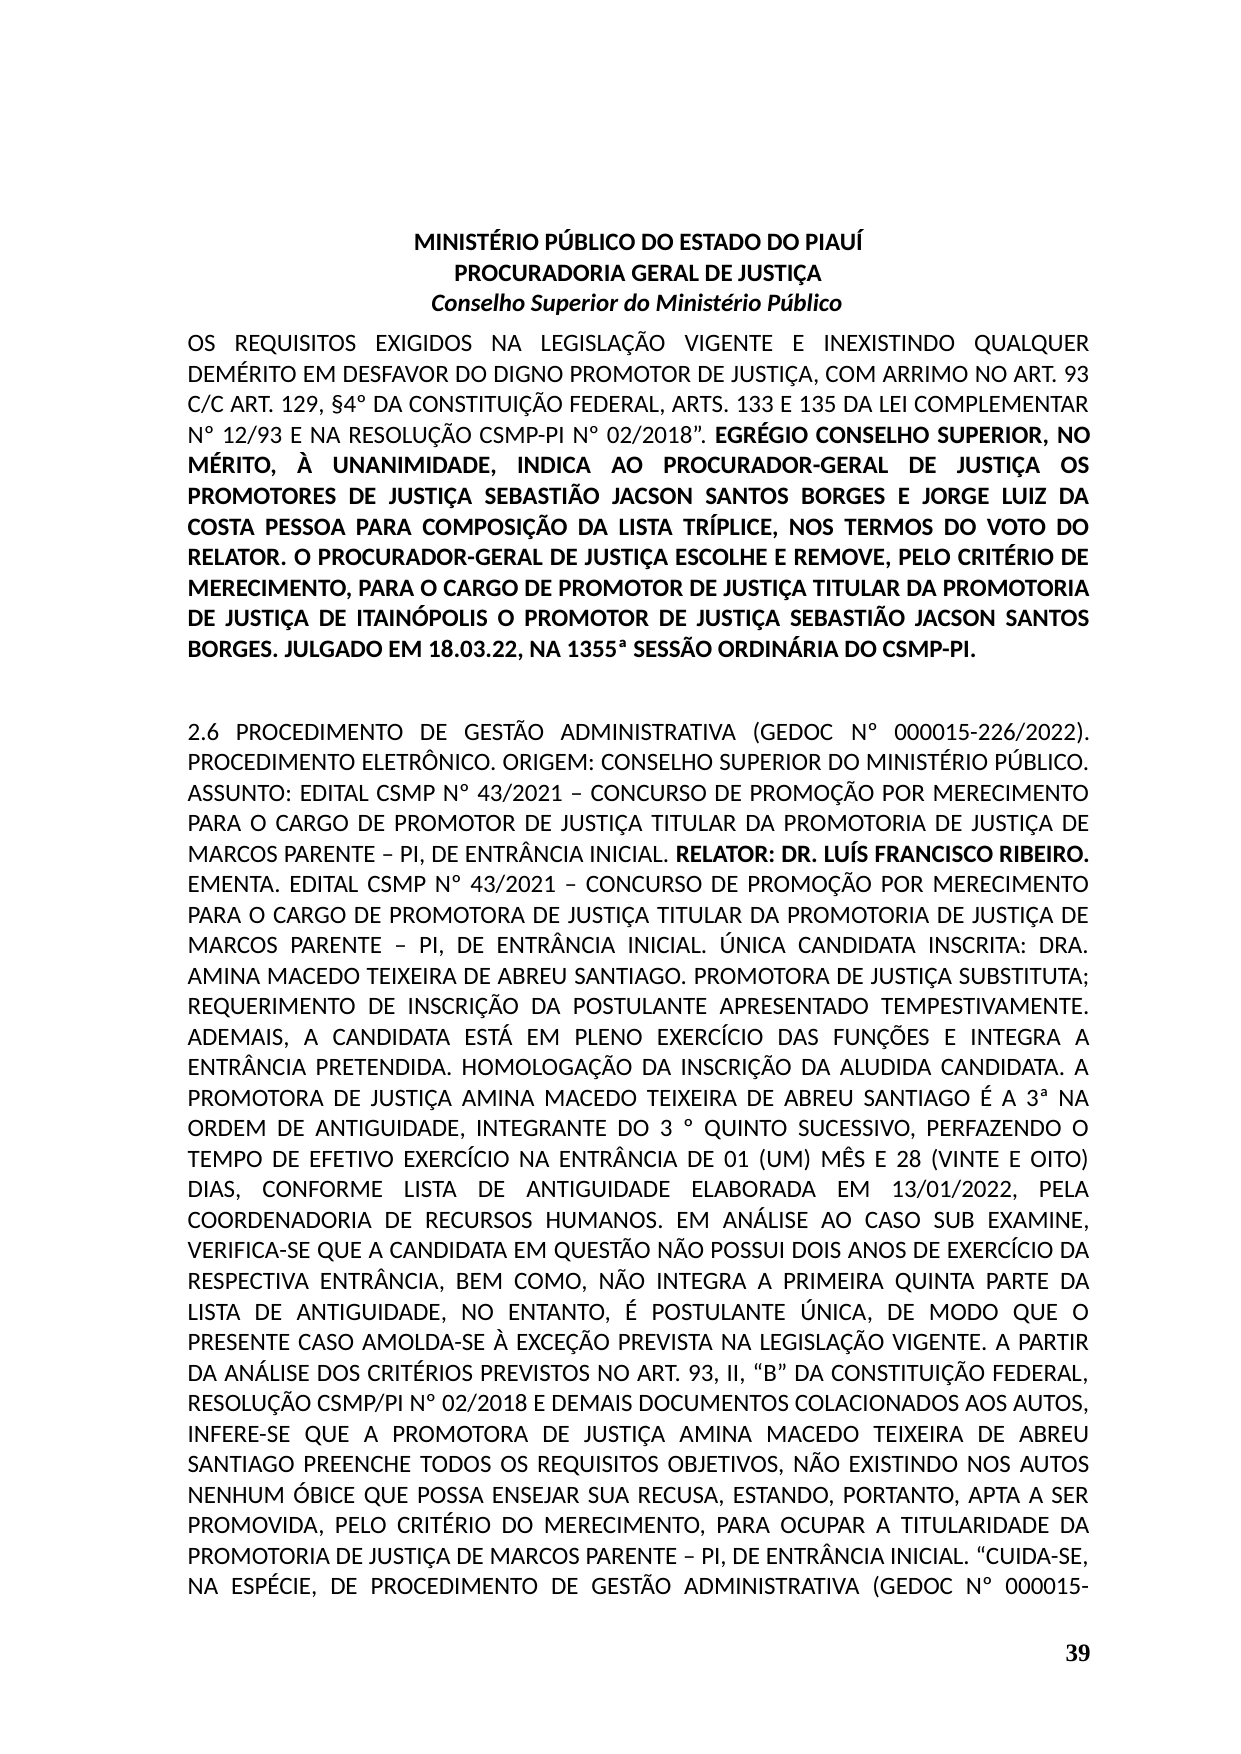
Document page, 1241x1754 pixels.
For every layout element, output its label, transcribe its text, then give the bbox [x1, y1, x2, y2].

text 2.6 PROCEDIMENTO DE GESTÃO ADMINISTRATIVA (GEDOC Nº 000015-226/2022). PROCEDIMENTO ELETRÔNICO. ORIGEM: CONSELHO SUPERIOR DO MINISTÉRIO PÚBLICO. ASSUNTO: EDITAL CSMP Nº 43/2021 – CONCURSO DE PROMOÇÃO POR MERECIMENTO PARA O CARGO DE PROMOTOR DE JUSTIÇA TITULAR DA PROMOTORIA DE JUSTIÇA DE MARCOS PARENTE – PI, DE ENTRÂNCIA INICIAL. RELATOR: DR. LUÍS FRANCISCO RIBEIRO. EMENTA. EDITAL CSMP Nº 43/2021 – CONCURSO DE PROMOÇÃO POR MERECIMENTO PARA O CARGO DE PROMOTORA DE JUSTIÇA TITULAR DA PROMOTORIA DE JUSTIÇA DE MARCOS PARENTE – PI, DE ENTRÂNCIA INICIAL. ÚNICA CANDIDATA INSCRITA: DRA. AMINA MACEDO TEIXEIRA DE ABREU SANTIAGO. PROMOTORA DE JUSTIÇA SUBSTITUTA; REQUERIMENTO DE INSCRIÇÃO DA POSTULANTE APRESENTADO TEMPESTIVAMENTE. ADEMAIS, A CANDIDATA ESTÁ EM PLENO EXERCÍCIO DAS FUNÇÕES E INTEGRA A ENTRÂNCIA PRETENDIDA. HOMOLOGAÇÃO DA INSCRIÇÃO DA ALUDIDA CANDIDATA. A PROMOTORA DE JUSTIÇA AMINA MACEDO TEIXEIRA DE ABREU SANTIAGO É A 3ª NA ORDEM DE ANTIGUIDADE, INTEGRANTE DO 3 º QUINTO SUCESSIVO, PERFAZENDO O TEMPO DE EFETIVO EXERCÍCIO NA ENTRÂNCIA DE 01 (UM) MÊS E 28 (VINTE E OITO) DIAS, CONFORME LISTA DE ANTIGUIDADE ELABORADA EM 13/01/2022, PELA COORDENADORIA DE RECURSOS HUMANOS. EM ANÁLISE AO CASO SUB EXAMINE, VERIFICA-SE QUE A CANDIDATA EM QUESTÃO NÃO POSSUI DOIS ANOS DE EXERCÍCIO DA RESPECTIVA ENTRÂNCIA, BEM COMO, NÃO INTEGRA A PRIMEIRA QUINTA PARTE DA LISTA DE ANTIGUIDADE, NO ENTANTO, É POSTULANTE ÚNICA, DE MODO QUE O PRESENTE CASO AMOLDA-SE À EXCEÇÃO PREVISTA NA LEGISLAÇÃO VIGENTE. A PARTIR DA ANÁLISE DOS CRITÉRIOS PREVISTOS NO ART. 93, II, “B” DA CONSTITUIÇÃO FEDERAL, RESOLUÇÃO CSMP/PI Nº 02/2018 E DEMAIS DOCUMENTOS COLACIONADOS AOS AUTOS, INFERE-SE QUE A PROMOTORA DE JUSTIÇA AMINA MACEDO TEIXEIRA DE ABREU SANTIAGO PREENCHE TODOS OS REQUISITOS OBJETIVOS, NÃO EXISTINDO NOS AUTOS NENHUM ÓBICE QUE POSSA ENSEJAR SUA RECUSA, ESTANDO, PORTANTO, APTA A SER PROMOVIDA, PELO CRITÉRIO DO MERECIMENTO, PARA OCUPAR A TITULARIDADE DA PROMOTORIA DE JUSTIÇA DE MARCOS PARENTE – PI, DE ENTRÂNCIA INICIAL. “CUIDA-SE, NA ESPÉCIE, DE PROCEDIMENTO DE GESTÃO ADMINISTRATIVA (GEDOC Nº 000015- [187, 716, 1090, 1601]
text OS REQUISITOS EXIGIDOS NA LEGISLAÇÃO VIGENTE E INEXISTINDO QUALQUER DEMÉRITO EM DESFAVOR DO DIGNO PROMOTOR DE JUSTIÇA, COM ARRIMO NO ART. 93 C/C ART. 129, §4º DA CONSTITUIÇÃO FEDERAL, ARTS. 133 E 135 DA LEI COMPLEMENTAR Nº 12/93 E NA RESOLUÇÃO CSMP-PI Nº 02/2018”. EGRÉGIO CONSELHO SUPERIOR, NO MÉRITO, À UNANIMIDADE, INDICA AO PROCURADOR-GERAL DE JUSTIÇA OS PROMOTORES DE JUSTIÇA SEBASTIÃO JACSON SANTOS BORGES E JORGE LUIZ DA COSTA PESSOA PARA COMPOSIÇÃO DA LISTA TRÍPLICE, NOS TERMOS DO VOTO DO RELATOR. O PROCURADOR-GERAL DE JUSTIÇA ESCOLHE E REMOVE, PELO CRITÉRIO DE MERECIMENTO, PARA O CARGO DE PROMOTOR DE JUSTIÇA TITULAR DA PROMOTORIA DE JUSTIÇA DE ITAINÓPOLIS O PROMOTOR DE JUSTIÇA SEBASTIÃO JACSON SANTOS BORGES. JULGADO EM 18.03.22, NA 1355ª SESSÃO ORDINÁRIA DO CSMP-PI. [187, 327, 1090, 663]
